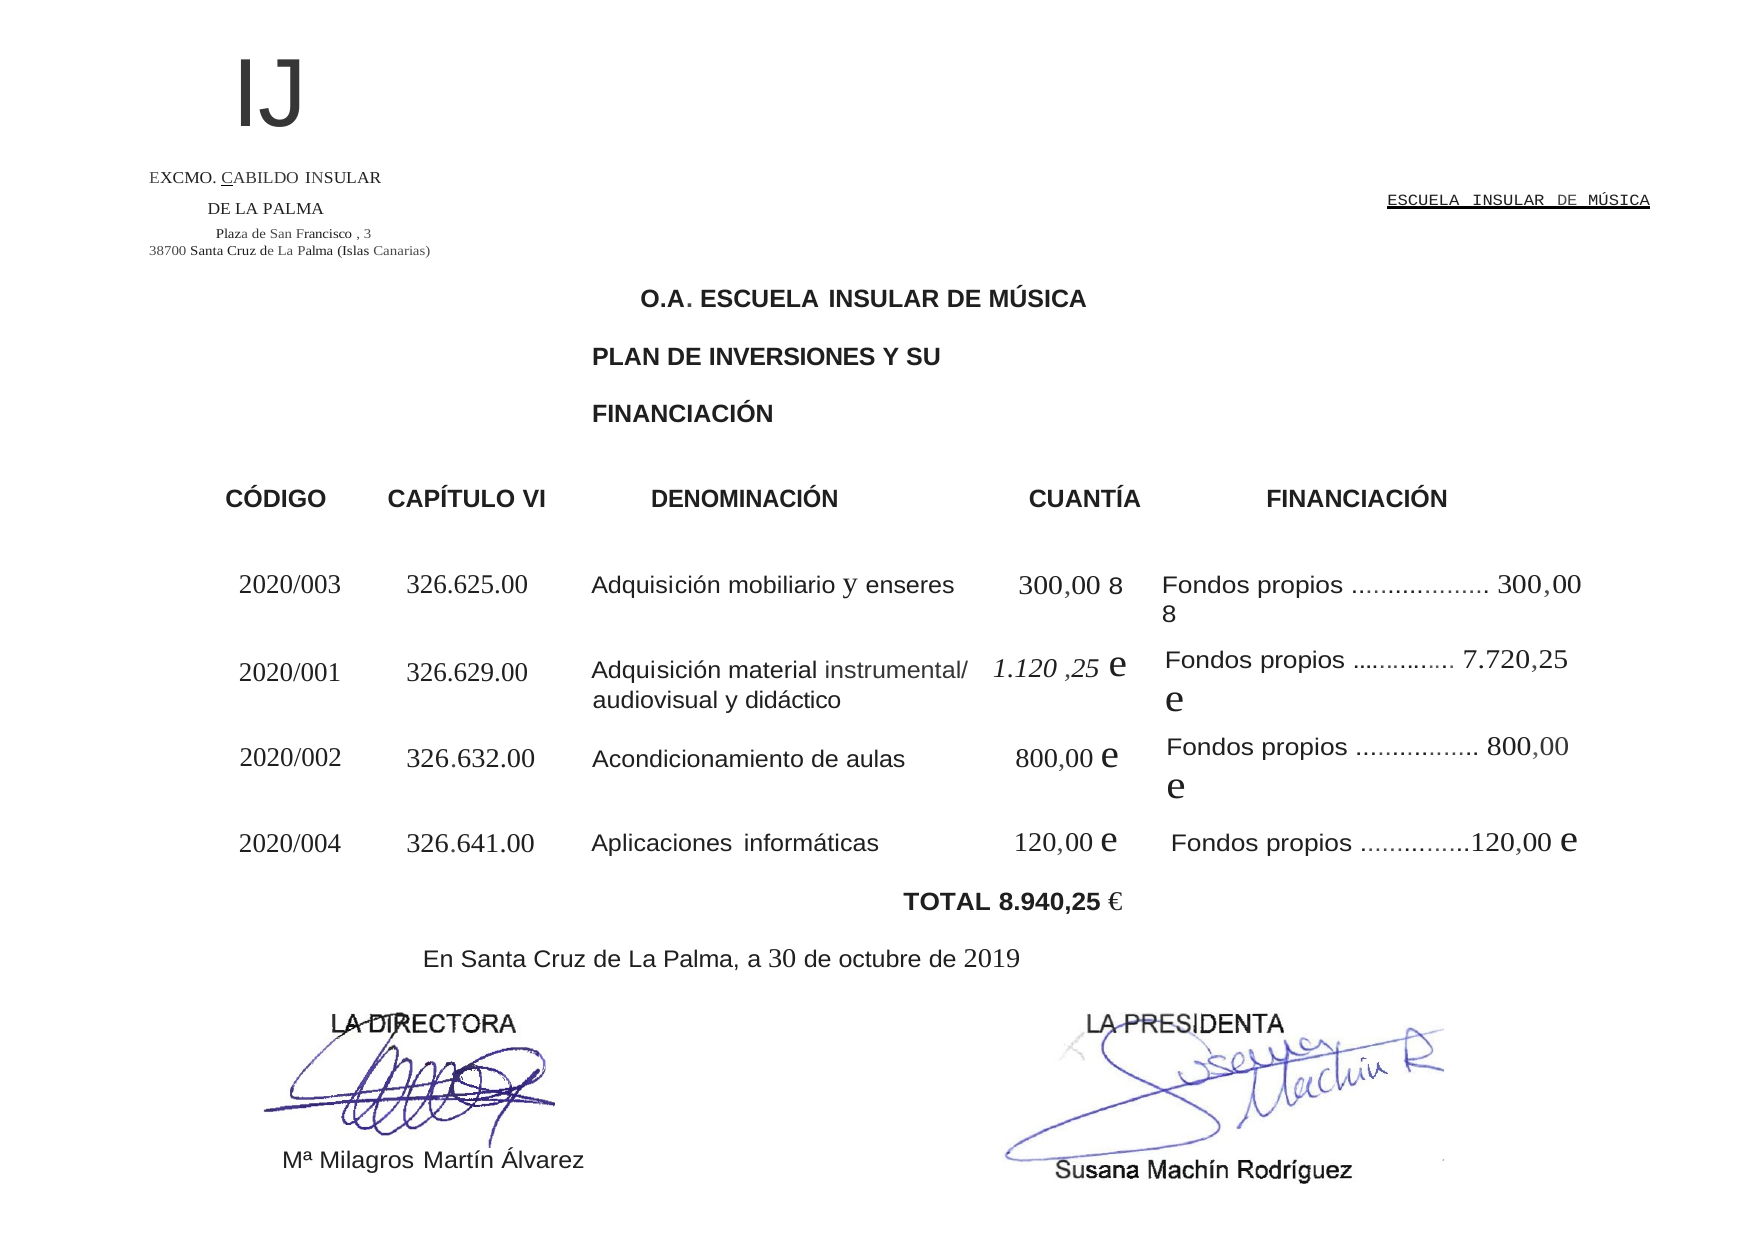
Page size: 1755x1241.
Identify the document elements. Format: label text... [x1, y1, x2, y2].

table_header CAPÍTULO VI 326.625.00 [366, 477, 568, 624]
text O.A. ESCUELA INSULAR DE MÚSICA PLAN DE INVERSIONES Y SU FINANCIACIÓN [592, 284, 1129, 428]
text EXCMO. CABILDO INSULAR [149, 171, 1650, 187]
table_cell TOTAL 8.940,25 € [568, 874, 1150, 926]
text 38700 Santa Cruz de La Palma (Islas Canarias) [149, 243, 1650, 258]
table_header CÓDIGO 2020/003 [220, 477, 366, 624]
table_cell Acondicionamiento de aulas 800,00 e [568, 725, 1150, 798]
table_header DENOMINACIÓN CUANTÍA Adquisición mobiliario y enseres 300,00 8 [568, 477, 1150, 624]
table_cell Adquisición material instrumental/ 1.120 ,25 e audiovisual y didáctico [568, 624, 1150, 724]
table_cell [1150, 874, 1587, 926]
table_cell [220, 874, 366, 926]
table_cell 2020/004 [220, 798, 366, 874]
table_cell Aplicaciones informáticas 120,00 e [568, 798, 1150, 874]
text [1445, 1146, 1650, 1173]
table_cell [366, 874, 568, 926]
table_cell 2020/001 [220, 624, 366, 724]
text -IJ [182, 0, 1650, 157]
table_cell 326.629.00 [366, 624, 568, 724]
table_cell Fondos propios ................. 800,00 e [1150, 725, 1587, 798]
text En Santa Cruz de La Palma, a 30 de octubre de 2019 [137, 942, 1650, 973]
text Plaza de San Francisco , 3 [137, 226, 449, 242]
table_cell Fondos propios ...............120,00 e [1150, 798, 1587, 874]
table_cell 326.632.00 [366, 725, 568, 798]
text Mª Milagros Martín Álvarez [282, 1146, 1001, 1173]
table_cell Fondos propios ............... 7.720,25 e [1150, 624, 1587, 724]
table_cell 2020/002 [220, 725, 366, 798]
text DE LA PALMA ESCUELA INSULAR DE MÚSICA [207, 187, 1650, 209]
table_cell 326.641.00 [366, 798, 568, 874]
table_header FINANCIACIÓN Fondos propios ................... 300,00 8 [1150, 477, 1587, 624]
